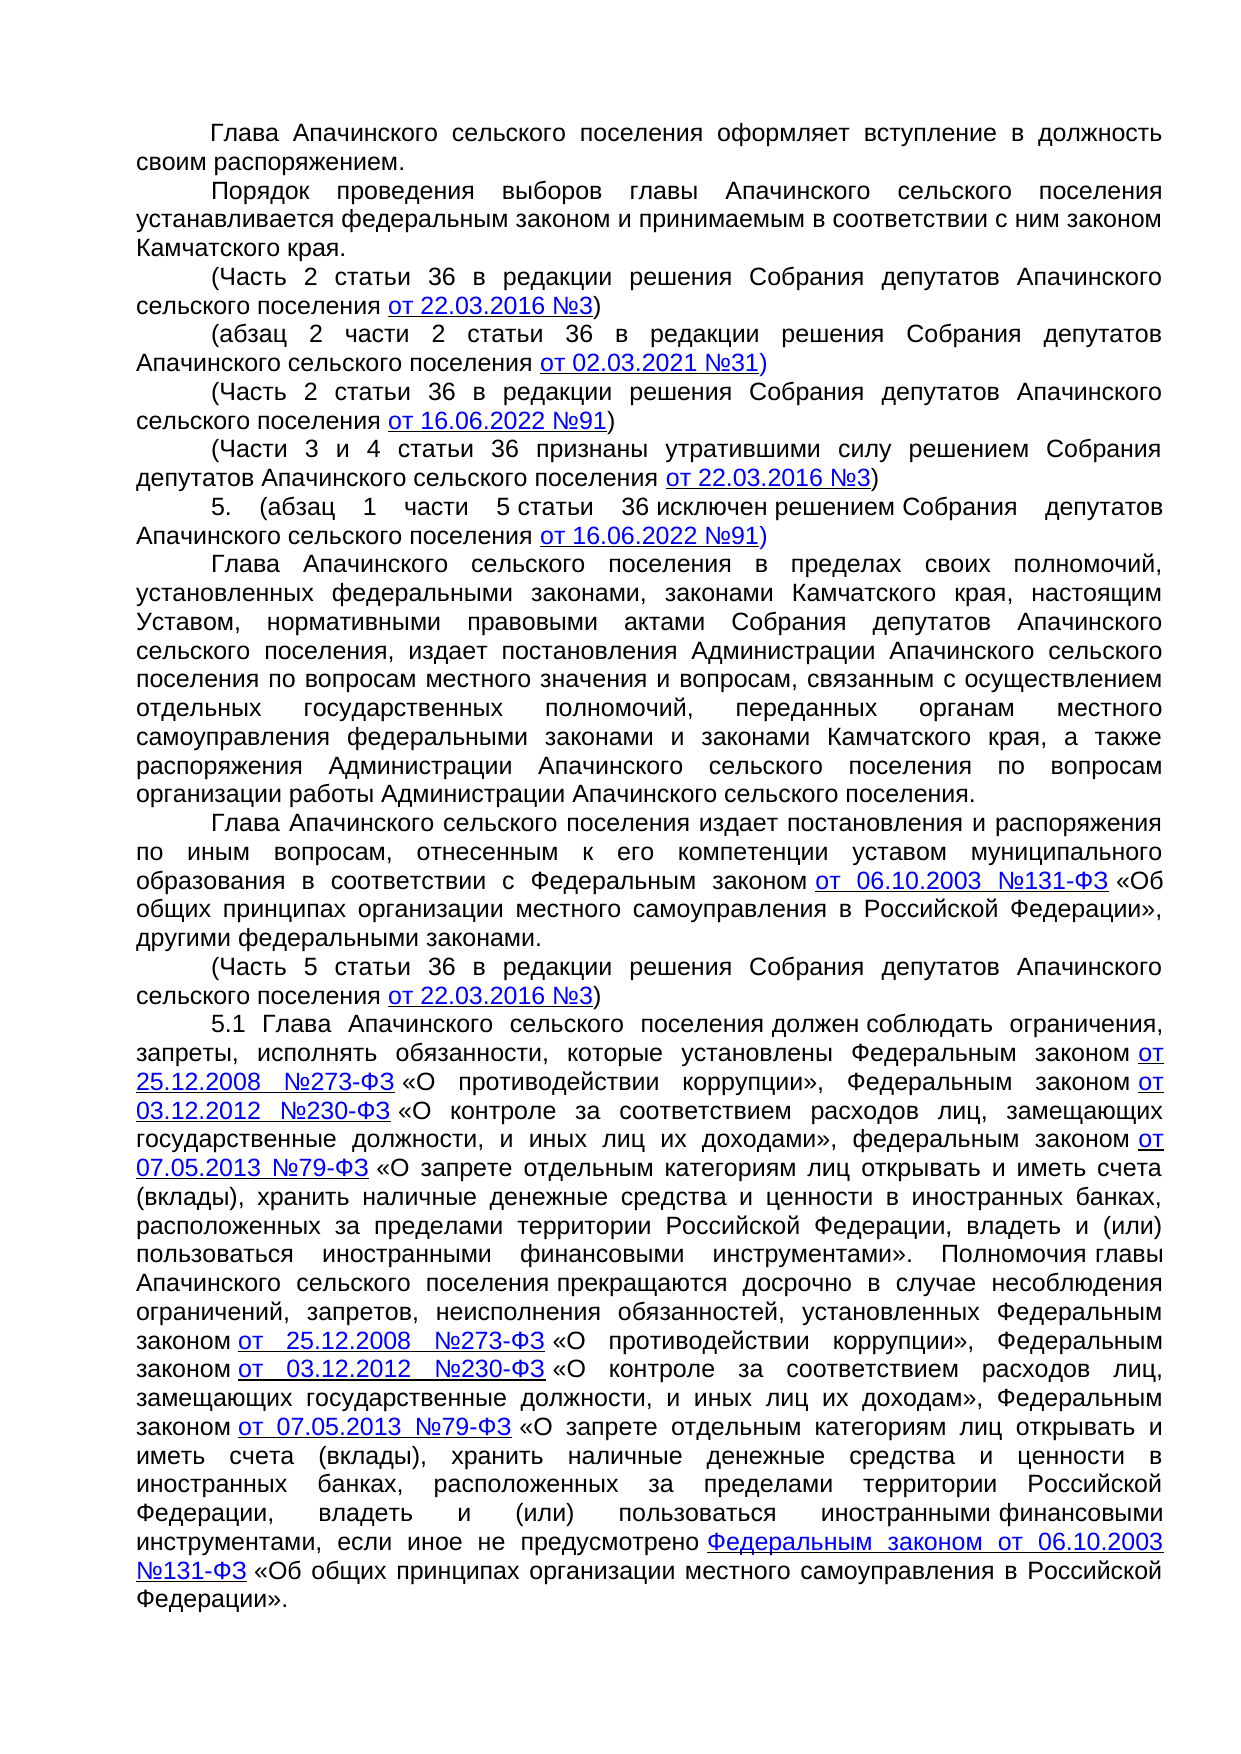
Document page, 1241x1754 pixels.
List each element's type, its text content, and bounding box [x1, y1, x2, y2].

text (абзац 2 части 2 статьи 36 в редакции решения Собрания депутатов Апачинского сельского поселения от 02.03.2021 №31) [136, 319, 1163, 377]
text (Часть 2 статьи 36 в редакции решения Собрания депутатов Апачинского сельского поселения от 16.06.2022 №91) [136, 377, 1163, 434]
text (Части 3 и 4 статьи 36 признаны утратившими силу решением Собрания депутатов Апачинского сельского поселения от 22.03.2016 №3) [136, 434, 1163, 492]
text Порядок проведения выборов главы Апачинского сельского поселения устанавливается федеральным законом и принимаемым в соответствии с ним законом Камчатского края. [136, 176, 1163, 262]
text Глава Апачинского сельского поселения оформляет вступление в должность своим распоряжением. [136, 118, 1163, 176]
text Глава Апачинского сельского поселения издает постановления и распоряжения по иным вопросам, отнесенным к его компетенции уставом муниципального образования в соответствии с Федеральным законом от 06.10.2003 №131-ФЗ «Об общих принципах организации местного самоуправления в Российской Федерации», другими федеральными законами. [136, 808, 1163, 952]
text (Часть 2 статьи 36 в редакции решения Собрания депутатов Апачинского сельского поселения от 22.03.2016 №3) [136, 262, 1163, 319]
text 5. (абзац 1 части 5 статьи 36 исключен решением Собрания депутатов Апачинского сельского поселения от 16.06.2022 №91) [136, 492, 1163, 549]
text (Часть 5 статьи 36 в редакции решения Собрания депутатов Апачинского сельского поселения от 22.03.2016 №3) [136, 952, 1163, 1009]
text Глава Апачинского сельского поселения в пределах своих полномочий, установленных федеральными законами, законами Камчатского края, настоящим Уставом, нормативными правовыми актами Собрания депутатов Апачинского сельского поселения, издает постановления Администрации Апачинского сельского поселения по вопросам местного значения и вопросам, связанным с осуществлением отдельных государственных полномочий, переданных органам местного самоуправления федеральными законами и законами Камчатского края, а также распоряжения Администрации Апачинского сельского поселения по вопросам организации работы Администрации Апачинского сельского поселения. [136, 549, 1163, 808]
text 5.1 Глава Апачинского сельского поселения должен соблюдать ограничения, запреты, исполнять обязанности, которые установлены Федеральным законом от 25.12.2008 №273-ФЗ «О противодействии коррупции», Федеральным законом от 03.12.2012 №230-ФЗ «О контроле за соответствием расходов лиц, замещающих государственные должности, и иных лиц их доходами», федеральным законом от 07.05.2013 №79-ФЗ «О запрете отдельным категориям лиц открывать и иметь счета (вклады), хранить наличные денежные средства и ценности в иностранных банках, расположенных за пределами территории Российской Федерации, владеть и (или) пользоваться иностранными финансовыми инструментами». Полномочия главы Апачинского сельского поселения прекращаются досрочно в случае несоблюдения ограничений, запретов, неисполнения обязанностей, установленных Федеральным законом от 25.12.2008 №273-ФЗ «О противодействии коррупции», Федеральным законом от 03.12.2012 №230-ФЗ «О контроле за соответствием расходов лиц, замещающих государственные должности, и иных лиц их доходам», Федеральным законом от 07.05.2013 №79-ФЗ «О запрете отдельным категориям лиц открывать и иметь счета (вклады), хранить наличные денежные средства и ценности в иностранных банках, расположенных за пределами территории Российской Федерации, владеть и (или) пользоваться иностранными финансовыми инструментами, если иное не предусмотрено Федеральным законом от 06.10.2003 №131-ФЗ «Об общих принципах организации местного самоуправления в Российской Федерации». [136, 1009, 1163, 1613]
